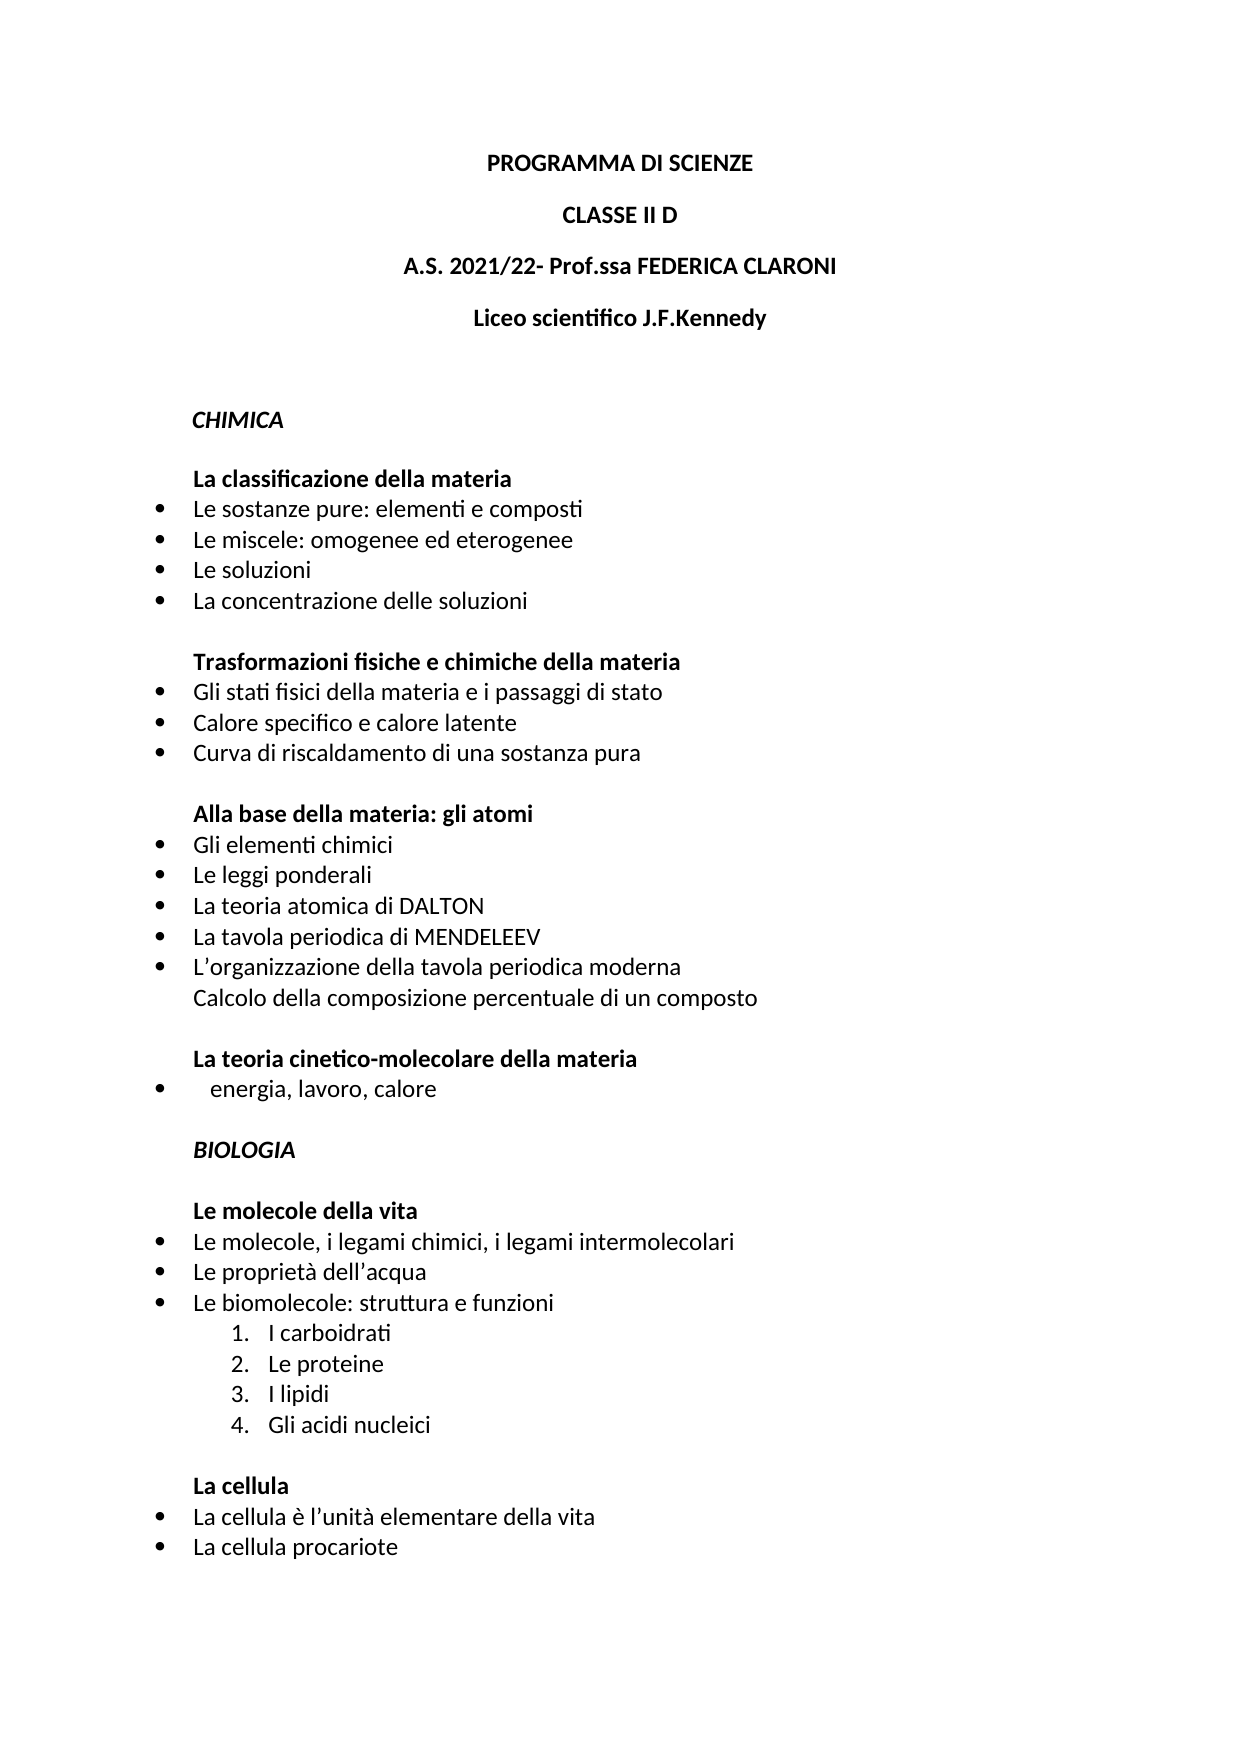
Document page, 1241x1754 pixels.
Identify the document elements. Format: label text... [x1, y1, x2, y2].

list La cellula è l’unità elementare della vita [156, 1501, 1122, 1531]
list Le molecole, i legami chimici, i legami intermolecolari [156, 1226, 1122, 1256]
list La concentrazione delle soluzioni [156, 585, 1122, 616]
text Liceo scientifico J.F.Kennedy [118, 302, 1122, 332]
list energia, lavoro, calore [156, 1073, 1122, 1104]
list La cellula [193, 1470, 1122, 1501]
list Le proteine [231, 1348, 1122, 1378]
text CHIMICA [118, 404, 1122, 435]
list Calcolo della composizione percentuale di un composto [156, 982, 1122, 1012]
list Calore specifico e calore latente [156, 707, 1122, 738]
list Le soluzioni [156, 554, 1122, 585]
list L’organizzazione della tavola periodica moderna [156, 951, 1122, 982]
list La teoria cinetico-molecolare della materia [156, 1043, 1122, 1073]
list La teoria atomica di DALTON [156, 890, 1122, 921]
list Gli stati fisici della materia e i passaggi di stato [156, 677, 1122, 707]
list La classificazione della materia [193, 463, 1122, 493]
list Le miscele: omogenee ed eterogenee [156, 524, 1122, 554]
list Le molecole della vita [193, 1195, 1122, 1226]
list I carboidrati [231, 1317, 1122, 1348]
text CLASSE II D [118, 199, 1122, 229]
list Curva di riscaldamento di una sostanza pura [156, 738, 1122, 768]
list Gli acidi nucleici [231, 1409, 1122, 1439]
list Le sostanze pure: elementi e composti [156, 493, 1122, 524]
list Trasformazioni fisiche e chimiche della materia [156, 646, 1122, 677]
list I lipidi [231, 1378, 1122, 1409]
list Le proprietà dell’acqua [156, 1256, 1122, 1287]
list Gli elementi chimici [156, 829, 1122, 860]
text A.S. 2021/22- Prof.ssa FEDERICA CLARONI [118, 250, 1122, 281]
list La cellula procariote [156, 1531, 1122, 1562]
text PROGRAMMA DI SCIENZE [118, 148, 1122, 178]
list Le biomolecole: struttura e funzioni [156, 1287, 1122, 1317]
list La tavola periodica di MENDELEEV [156, 921, 1122, 951]
list Le leggi ponderali [156, 860, 1122, 890]
list Alla base della materia: gli atomi [193, 799, 1122, 829]
list BIOLOGIA [193, 1134, 1122, 1165]
